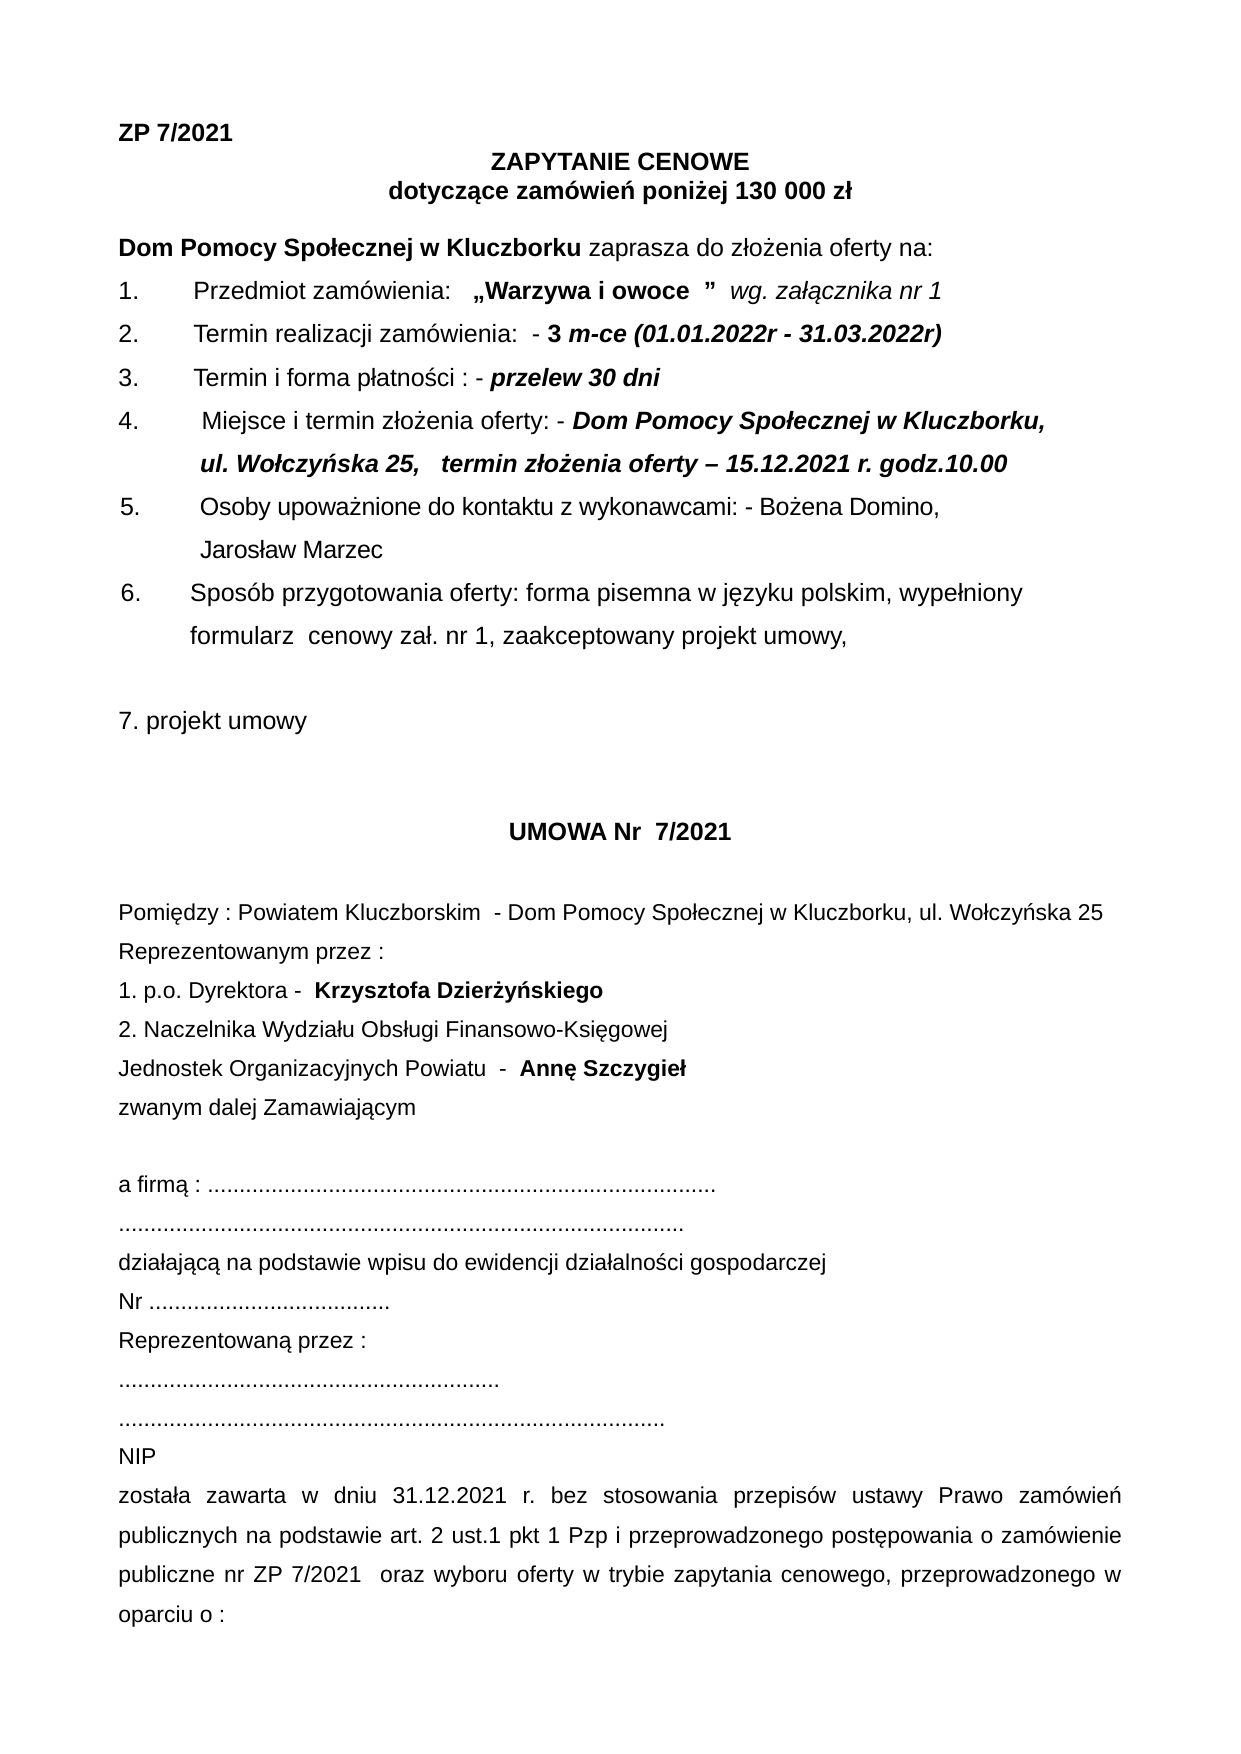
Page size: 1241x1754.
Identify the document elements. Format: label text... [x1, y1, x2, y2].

text 5. Osoby upoważnione do kontaktu z wykonawcami: - Bożena Domino, [120, 492, 1122, 521]
text ZP 7/2021 [118, 118, 1122, 147]
list Jarosław Marzec [156, 535, 1122, 564]
list Termin realizacji zamówienia: - 3 m-ce (01.01.2022r - 31.03.2022r) [118, 319, 1122, 348]
text 4. Miejsce i termin złożenia oferty: - Dom Pomocy Społecznej w Kluczborku, [118, 406, 1122, 434]
text zwanym dalej Zamawiającym [118, 1094, 1122, 1120]
list Termin i forma płatności : - przelew 30 dni [118, 362, 1122, 391]
text została zawarta w dniu 31.12.2021 r. bez stosowania przepisów ustawy Prawo zamówień publicznych na podstawie art. 2 ust.1 pkt 1 Pzp i przeprowadzonego postępowania o zamówienie publiczne nr ZP 7/2021 oraz wyboru oferty w trybie zapytania cenowego, przeprowadzonego w oparciu o : [118, 1482, 1122, 1627]
text ......................................................................................... [118, 1210, 1122, 1237]
text ...................................................................................... [118, 1404, 1122, 1431]
list ul. Wołczyńska 25, termin złożenia oferty – 15.12.2021 r. godz.10.00 [156, 449, 1122, 477]
text działającą na podstawie wpisu do ewidencji działalności gospodarczej [118, 1249, 1122, 1275]
text a firmą : ................................................................................ [118, 1171, 1122, 1198]
text Nr ...................................... [118, 1288, 1122, 1314]
text NIP [118, 1443, 1122, 1470]
text UMOWA Nr 7/2021 [118, 817, 1122, 846]
text 1. p.o. Dyrektora - Krzysztofa Dzierżyńskiego [118, 977, 1122, 1003]
text Reprezentowaną przez : [118, 1327, 1122, 1353]
text Jednostek Organizacyjnych Powiatu - Annę Szczygieł [118, 1055, 1122, 1081]
text ZAPYTANIE CENOWE [118, 147, 1122, 176]
text Pomiędzy : Powiatem Kluczborskim - Dom Pomocy Społecznej w Kluczborku, ul. Wołczyńska 25 [118, 899, 1122, 926]
text 2. Naczelnika Wydziału Obsługi Finansowo-Księgowej [118, 1016, 1122, 1042]
text dotyczące zamówień poniżej 130 000 zł [118, 176, 1122, 204]
text 6. Sposób przygotowania oferty: forma pisemna w języku polskim, wypełniony formularz cenowy zał. nr 1, zaakceptowany projekt umowy, [113, 578, 1122, 650]
text Dom Pomocy Społecznej w Kluczborku zaprasza do złożenia oferty na: [118, 233, 1122, 262]
text ............................................................ [118, 1366, 1122, 1392]
list Przedmiot zamówienia: „Warzywa i owoce ” wg. załącznika nr 1 [118, 276, 1146, 305]
text 7. projekt umowy [118, 706, 1122, 734]
text Reprezentowanym przez : [118, 938, 1122, 964]
